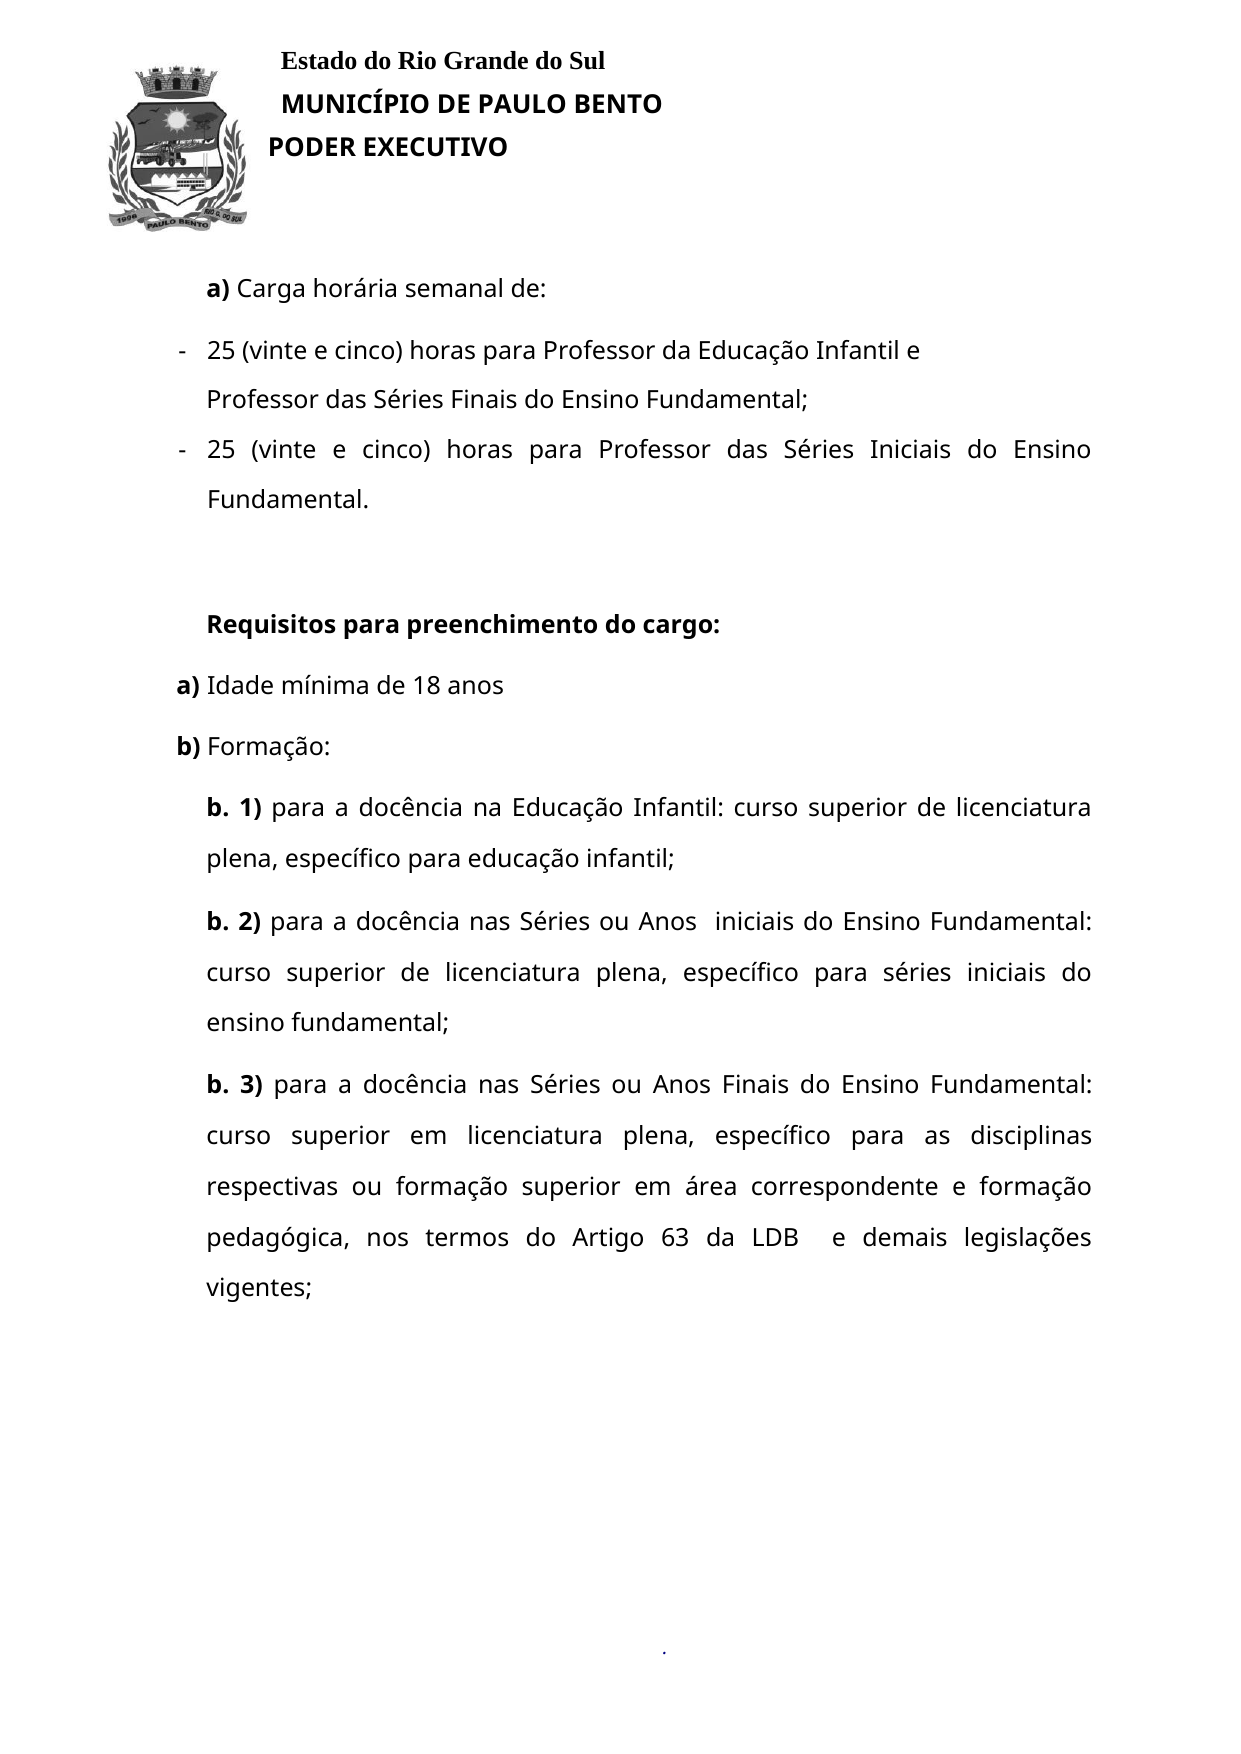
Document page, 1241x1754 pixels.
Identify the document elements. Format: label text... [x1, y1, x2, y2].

list Idade mínima de 18 anos [176, 667, 1093, 701]
text b. 3) para a docência nas Séries ou Anos Finais do Ensino Fundamental: curso superior em licenciatura plena, específico para as disciplinas respectivas ou formação superior em área correspondente e formação pedagógica, nos termos do Artigo 63 da LDB e demais legislações vigentes; [206, 1067, 1093, 1304]
text b. 2) para a docência nas Séries ou Anos iniciais do Ensino Fundamental: curso superior de licenciatura plena, específico para séries iniciais do ensino fundamental; [206, 904, 1093, 1038]
list 25 (vinte e cinco) horas para Professor da Educação Infantil e [178, 332, 1093, 367]
list Formação: [176, 728, 1093, 762]
text a) Carga horária semanal de: [206, 271, 1093, 305]
text Professor das Séries Finais do Ensino Fundamental; [206, 382, 1093, 416]
text b. 1) para a docência na Educação Infantil: curso superior de licenciatura plena, específico para educação infantil; [206, 790, 1093, 875]
text Requisitos para preenchimento do cargo: [206, 606, 1240, 641]
list 25 (vinte e cinco) horas para Professor das Séries Iniciais do Ensino Fundamental. [178, 431, 1093, 516]
